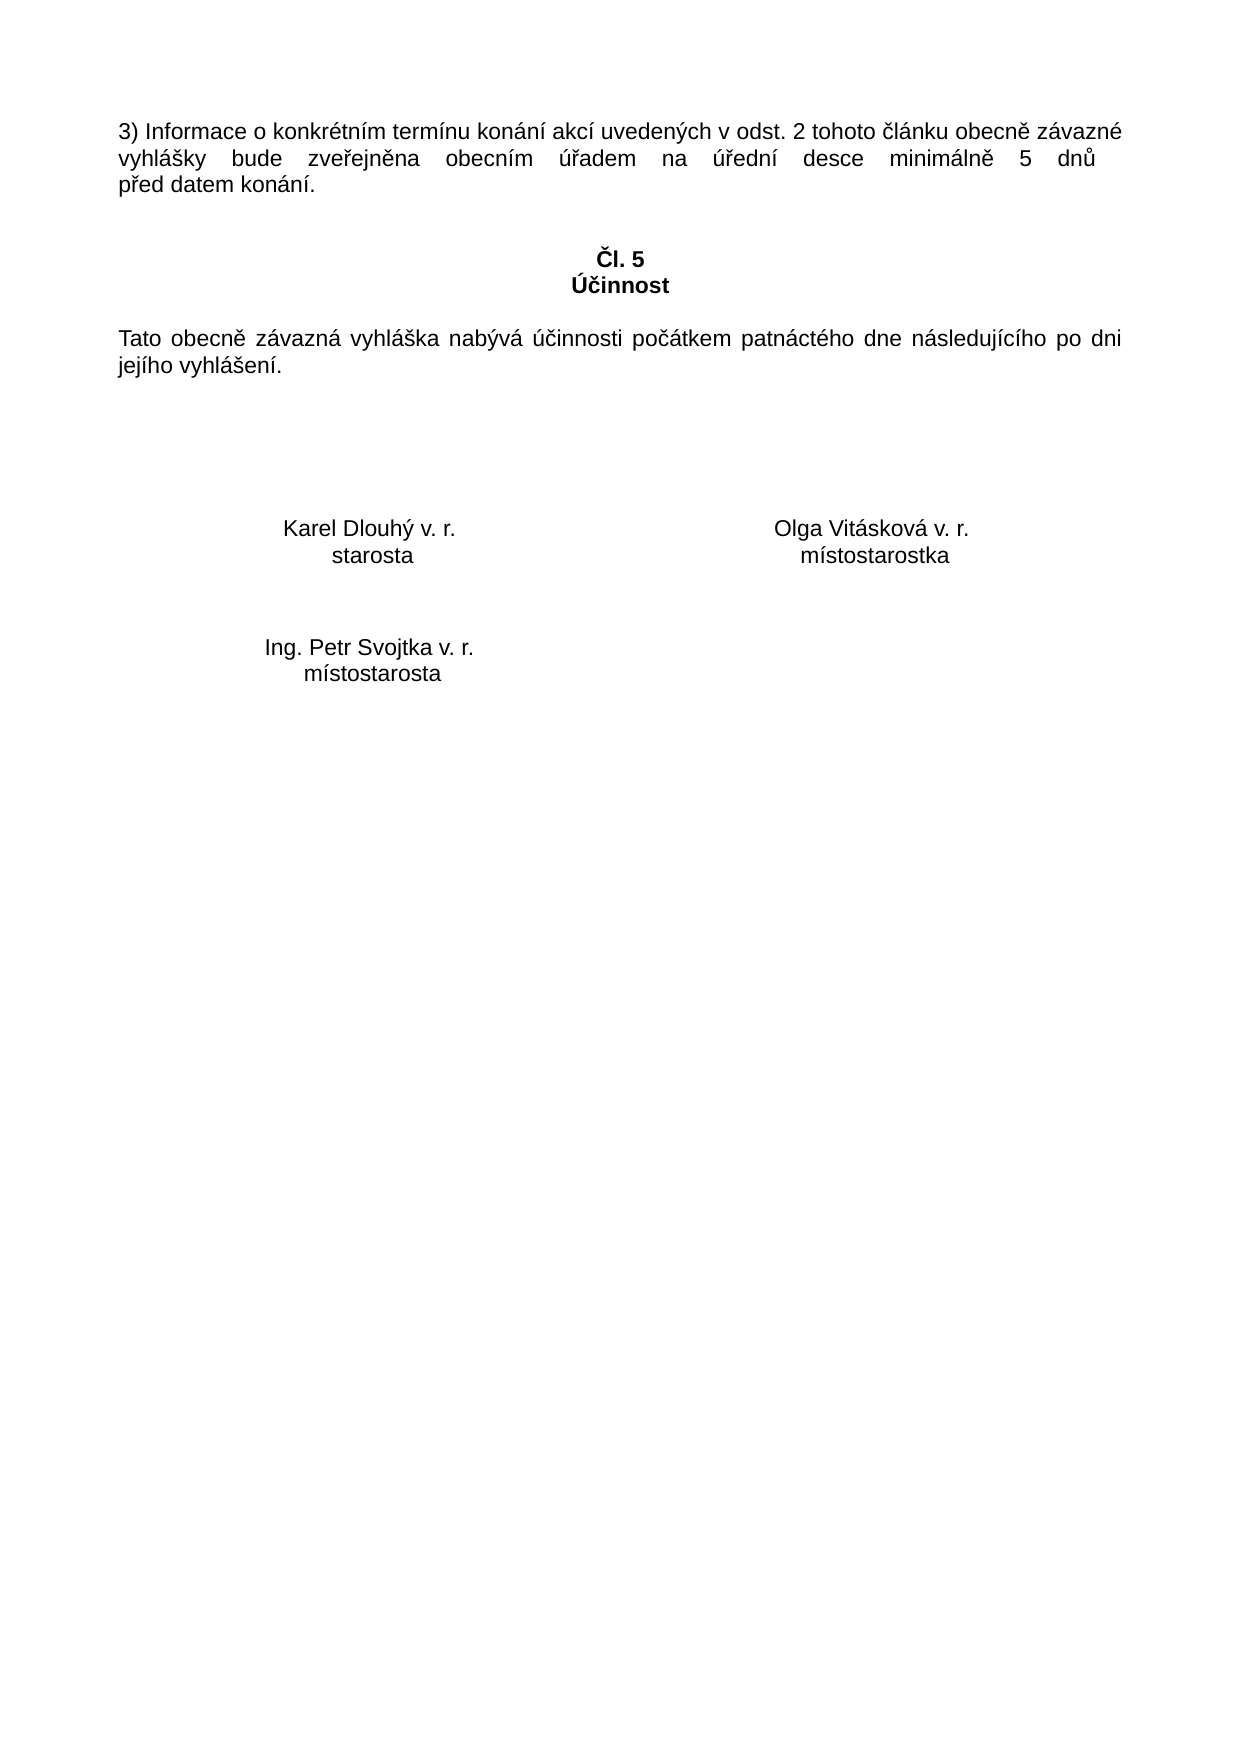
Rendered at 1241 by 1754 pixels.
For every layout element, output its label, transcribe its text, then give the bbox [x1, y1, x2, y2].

text Tato obecně závazná vyhláška nabývá účinnosti počátkem patnáctého dne následujícího po dni jejího vyhlášení. [118, 325, 1122, 378]
text 3) Informace o konkrétním termínu konání akcí uvedených v odst. 2 tohoto článku obecně závazné vyhlášky bude zveřejněna obecním úřadem na úřední desce minimálně 5 dnů před datem konání. [118, 118, 1122, 197]
table_cell [620, 574, 1123, 692]
table_header Olga Vitásková v. r. místostarostka [620, 456, 1123, 574]
table_cell Ing. Petr Svojtka v. r. místostarosta [118, 574, 620, 692]
text Čl. 5 [118, 246, 1122, 272]
text Účinnost [118, 272, 1122, 299]
table_header Karel Dlouhý v. r. starosta [118, 456, 620, 574]
